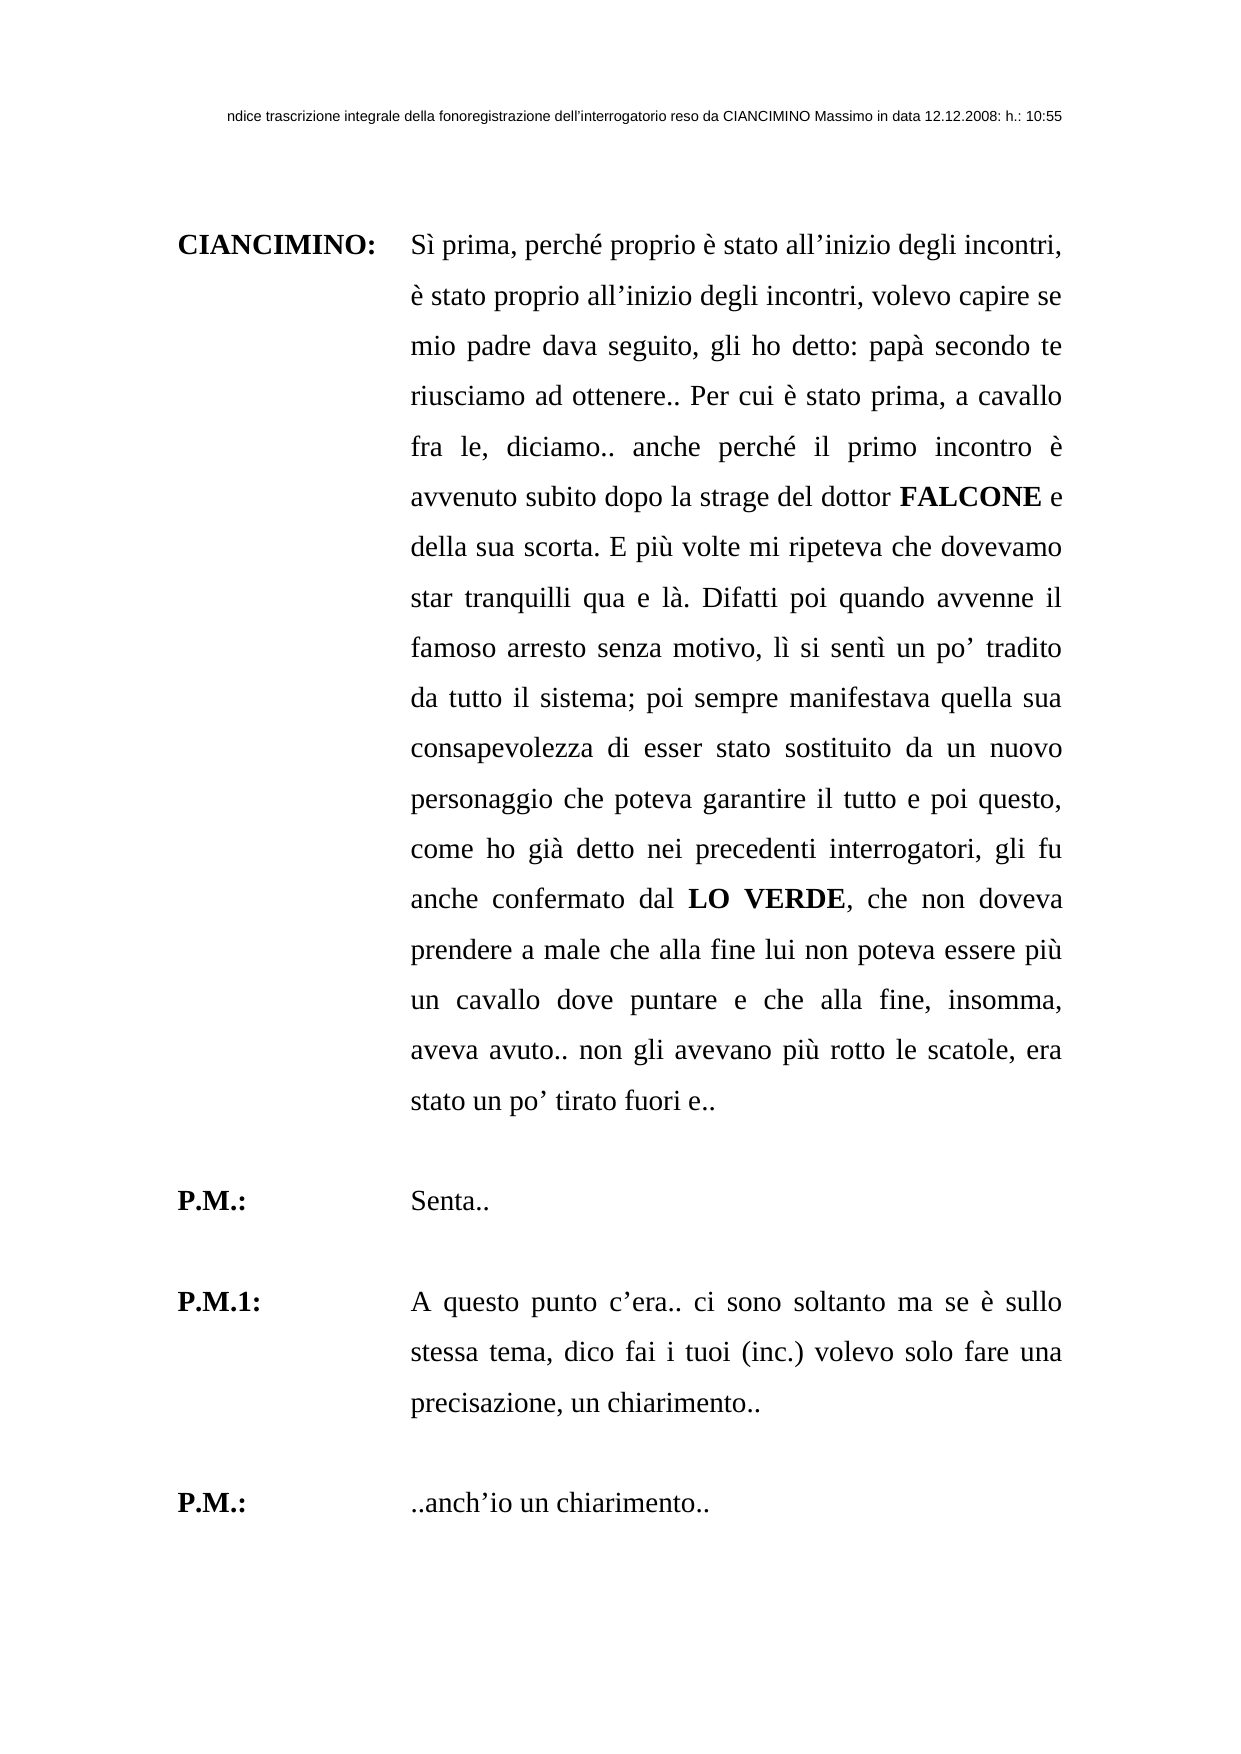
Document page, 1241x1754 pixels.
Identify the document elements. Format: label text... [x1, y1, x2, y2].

text P.M.1: A questo punto c’era.. ci sono soltanto ma se è sullo stessa tema, dico fai i tuoi (inc.) volevo solo fare una precisazione, un chiarimento.. [177, 1284, 1063, 1418]
text P.M.: Senta.. [177, 1183, 1063, 1217]
text P.M.: ..anch’io un chiarimento.. [177, 1485, 1063, 1519]
text CIANCIMINO: Sì prima, perché proprio è stato all’inizio degli incontri, è stato proprio all’inizio degli incontri, volevo capire se mio padre dava seguito, gli ho detto: papà secondo te riusciamo ad ottenere.. Per cui è stato prima, a cavallo fra le, diciamo.. anche perché il primo incontro è avvenuto subito dopo la strage del dottor FALCONE e della sua scorta. E più volte mi ripeteva che dovevamo star tranquilli qua e là. Difatti poi quando avvenne il famoso arresto senza motivo, lì si sentì un po’ tradito da tutto il sistema; poi sempre manifestava quella sua consapevolezza di esser stato sostituito da un nuovo personaggio che poteva garantire il tutto e poi questo, come ho già detto nei precedenti interrogatori, gli fu anche confermato dal LO VERDE, che non doveva prendere a male che alla fine lui non poteva essere più un cavallo dove puntare e che alla fine, insomma, aveva avuto.. non gli avevano più rotto le scatole, era stato un po’ tirato fuori e.. [177, 227, 1063, 1116]
